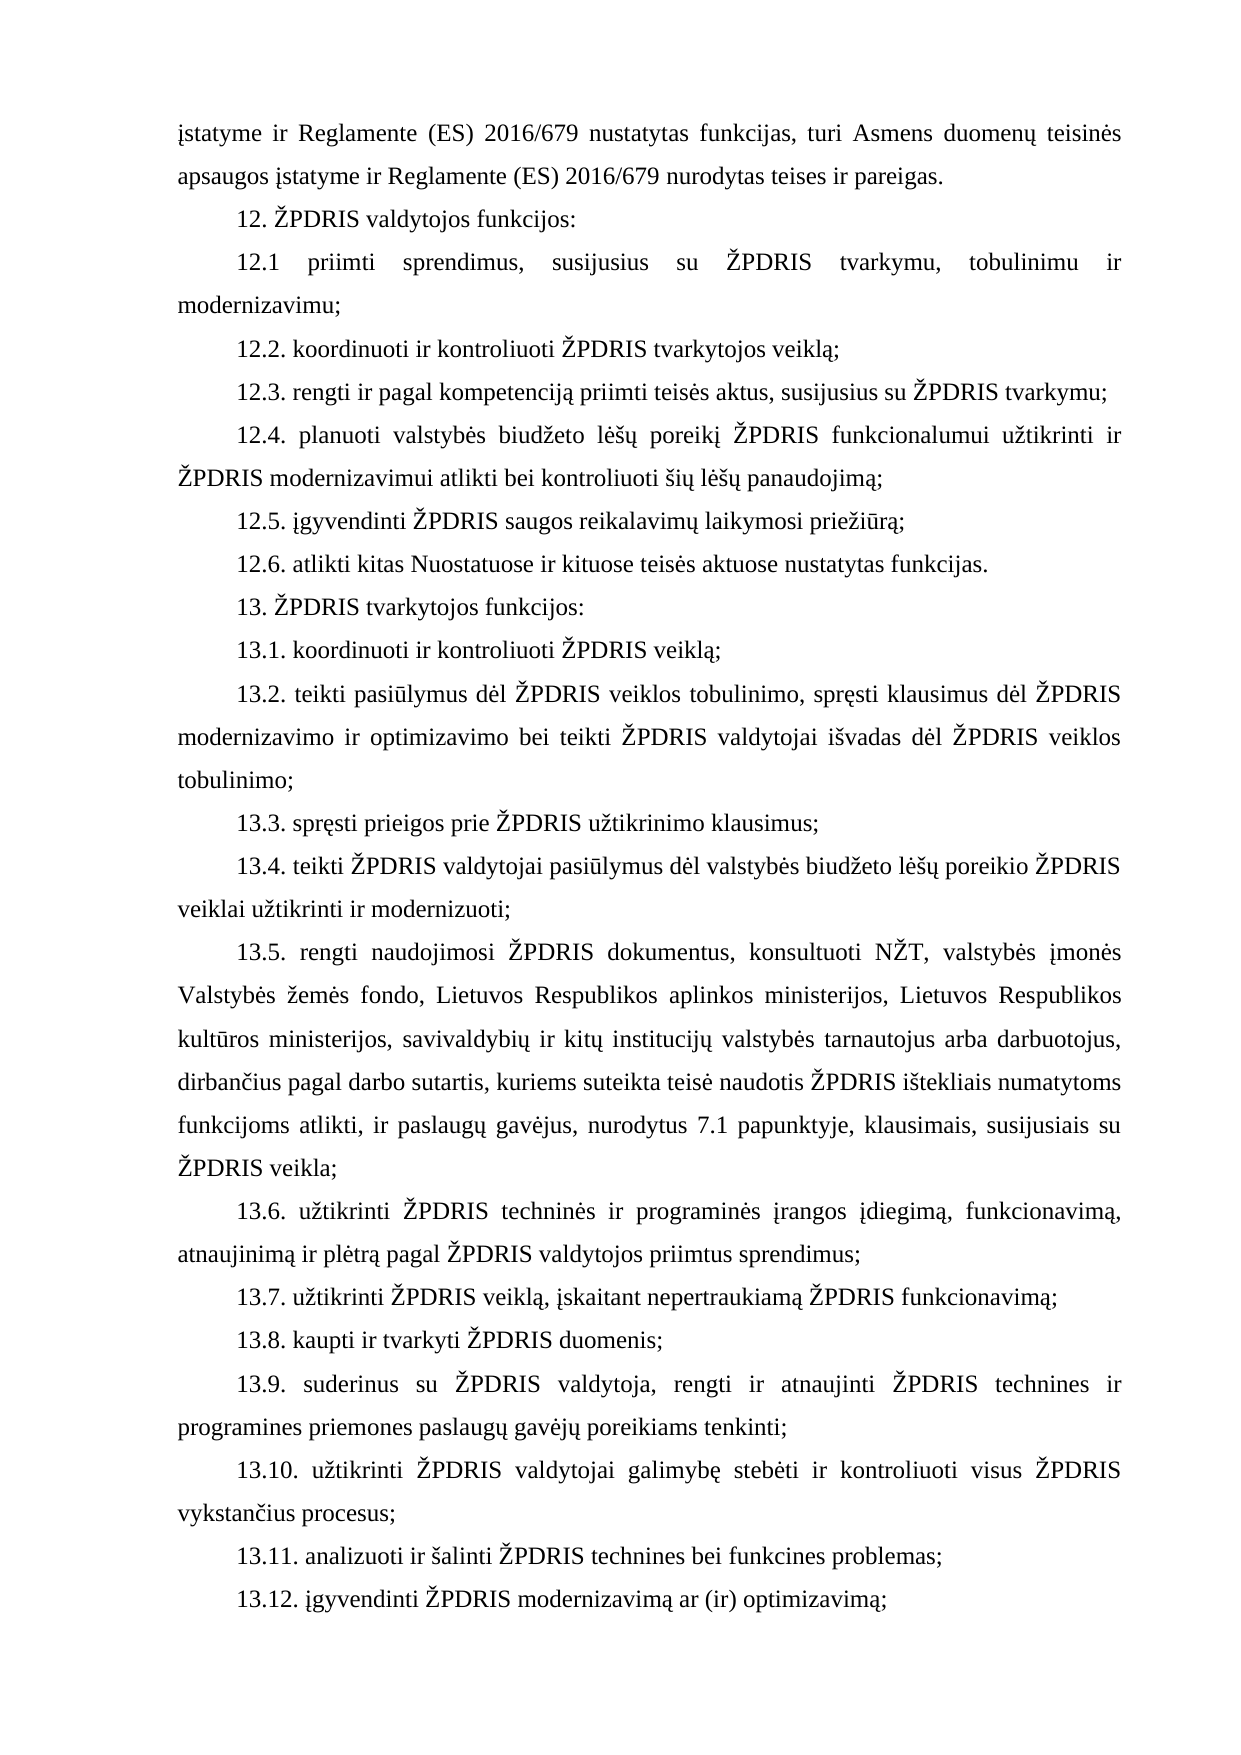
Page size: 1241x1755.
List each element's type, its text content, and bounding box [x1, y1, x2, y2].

text 13.4. teikti ŽPDRIS valdytojai pasiūlymus dėl valstybės biudžeto lėšų poreikio ŽPDRIS veiklai užtikrinti ir modernizuoti; [177, 851, 1122, 923]
text 13.9. suderinus su ŽPDRIS valdytoja, rengti ir atnaujinti ŽPDRIS technines ir programines priemones paslaugų gavėjų poreikiams tenkinti; [177, 1369, 1122, 1441]
text 12.4. planuoti valstybės biudžeto lėšų poreikį ŽPDRIS funkcionalumui užtikrinti ir ŽPDRIS modernizavimui atlikti bei kontroliuoti šių lėšų panaudojimą; [177, 420, 1122, 492]
text 13.2. teikti pasiūlymus dėl ŽPDRIS veiklos tobulinimo, spręsti klausimus dėl ŽPDRIS modernizavimo ir optimizavimo bei teikti ŽPDRIS valdytojai išvadas dėl ŽPDRIS veiklos tobulinimo; [177, 679, 1122, 794]
text 12.6. atlikti kitas Nuostatuose ir kituose teisės aktuose nustatytas funkcijas. [177, 549, 1122, 578]
text 13.3. spręsti prieigos prie ŽPDRIS užtikrinimo klausimus; [177, 808, 1122, 837]
text 12.5. įgyvendinti ŽPDRIS saugos reikalavimų laikymosi priežiūrą; [177, 506, 1122, 535]
text 13.1. koordinuoti ir kontroliuoti ŽPDRIS veiklą; [177, 636, 1122, 664]
text įstatyme ir Reglamente (ES) 2016/679 nustatytas funkcijas, turi Asmens duomenų teisinės apsaugos įstatyme ir Reglamente (ES) 2016/679 nurodytas teises ir pareigas. [177, 118, 1122, 190]
text 12. ŽPDRIS valdytojos funkcijos: [177, 204, 1122, 233]
text 13.5. rengti naudojimosi ŽPDRIS dokumentus, konsultuoti NŽT, valstybės įmonės Valstybės žemės fondo, Lietuvos Respublikos aplinkos ministerijos, Lietuvos Respublikos kultūros ministerijos, savivaldybių ir kitų institucijų valstybės tarnautojus arba darbuotojus, dirbančius pagal darbo sutartis, kuriems suteikta teisė naudotis ŽPDRIS ištekliais numatytoms funkcijoms atlikti, ir paslaugų gavėjus, nurodytus 7.1 papunktyje, klausimais, susijusiais su ŽPDRIS veikla; [177, 937, 1122, 1182]
text 13.11. analizuoti ir šalinti ŽPDRIS technines bei funkcines problemas; [177, 1541, 1122, 1570]
text 13.12. įgyvendinti ŽPDRIS modernizavimą ar (ir) optimizavimą; [177, 1584, 1122, 1613]
text 12.1 priimti sprendimus, susijusius su ŽPDRIS tvarkymu, tobulinimu ir modernizavimu; [177, 247, 1122, 319]
text 13.10. užtikrinti ŽPDRIS valdytojai galimybę stebėti ir kontroliuoti visus ŽPDRIS vykstančius procesus; [177, 1455, 1122, 1527]
text 12.3. rengti ir pagal kompetenciją priimti teisės aktus, susijusius su ŽPDRIS tvarkymu; [177, 377, 1122, 406]
text 13.7. užtikrinti ŽPDRIS veiklą, įskaitant nepertraukiamą ŽPDRIS funkcionavimą; [177, 1282, 1122, 1311]
text 13.6. užtikrinti ŽPDRIS techninės ir programinės įrangos įdiegimą, funkcionavimą, atnaujinimą ir plėtrą pagal ŽPDRIS valdytojos priimtus sprendimus; [177, 1196, 1122, 1268]
text 13.8. kaupti ir tvarkyti ŽPDRIS duomenis; [177, 1326, 1122, 1354]
text 12.2. koordinuoti ir kontroliuoti ŽPDRIS tvarkytojos veiklą; [177, 334, 1122, 362]
text 13. ŽPDRIS tvarkytojos funkcijos: [177, 592, 1122, 621]
